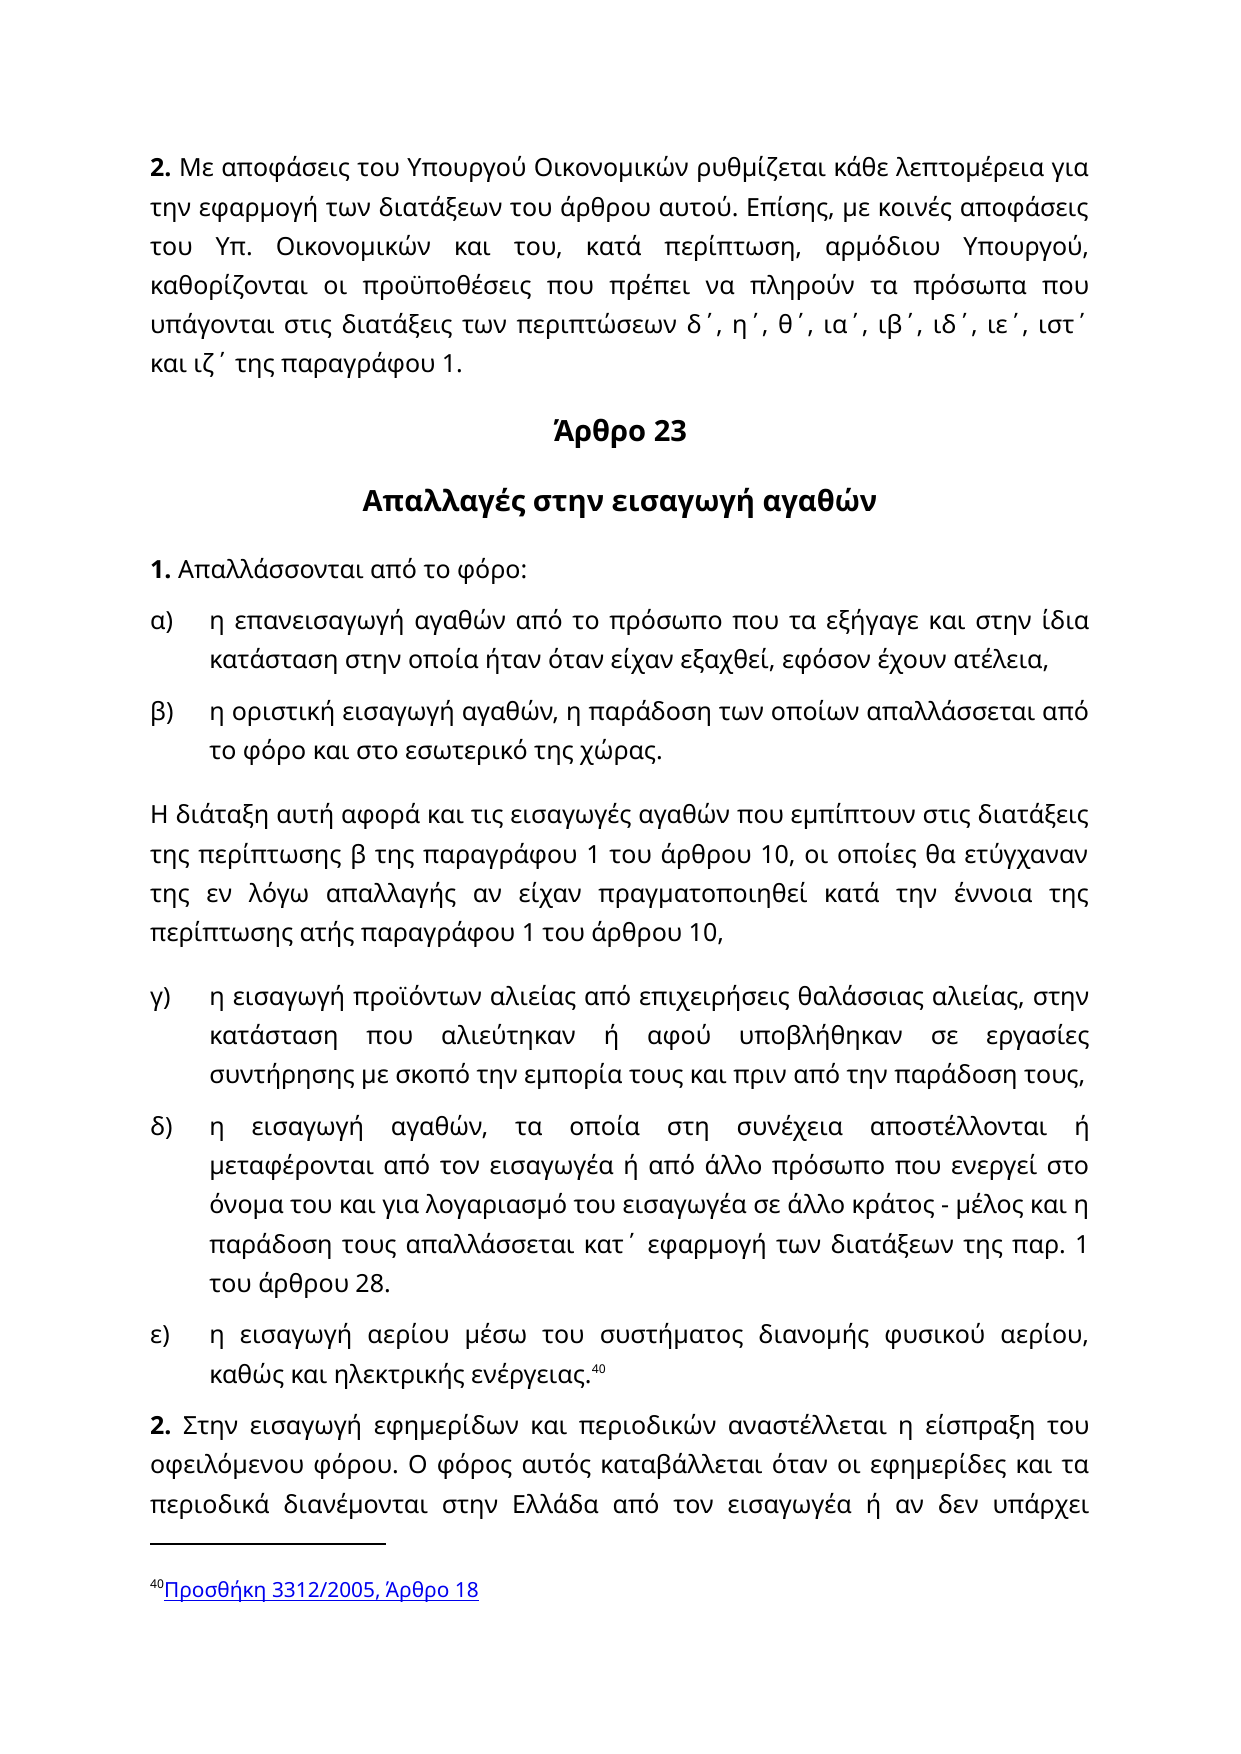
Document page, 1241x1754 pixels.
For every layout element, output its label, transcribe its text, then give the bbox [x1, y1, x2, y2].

list ε) η εισαγωγή αερίου μέσω του συστήματος διανομής φυσικού αερίου, καθώς και ηλεκτρικής ενέργειας. [150, 1317, 1090, 1390]
text 1. Απαλλάσσονται από το φόρο: [150, 551, 1090, 585]
text Η διάταξη αυτή αφορά και τις εισαγωγές αγαθών που εμπίπτουν στις διατάξεις της περίπτωσης β της παραγράφου 1 του άρθρου 10, οι οποίες θα ετύγχαναν της εν λόγω απαλλαγής αν είχαν πραγματοποιηθεί κατά την έννοια της περίπτωσης ατής παραγράφου 1 του άρθρου 10, [150, 797, 1090, 949]
subtitle Άρθρο 23 [150, 410, 1090, 450]
list β) η οριστική εισαγωγή αγαθών, η παράδοση των οποίων απαλλάσσεται από το φόρο και στο εσωτερικό της χώρας. [150, 694, 1090, 767]
list δ) η εισαγωγή αγαθών, τα οποία στη συνέχεια αποστέλλονται ή μεταφέρονται από τον εισαγωγέα ή από άλλο πρόσωπο που ενεργεί στο όνομα του και για λογαριασμό του εισαγωγέα σε άλλο κράτος - μέλος και η παράδοση τους απαλλάσσεται κατ΄ εφαρμογή των διατάξεων της παρ. 1 του άρθρου 28. [150, 1109, 1090, 1299]
list γ) η εισαγωγή προϊόντων αλιείας από επιχειρήσεις θαλάσσιας αλιείας, στην κατάσταση που αλιεύτηκαν ή αφού υποβλήθηκαν σε εργασίες συντήρησης με σκοπό την εμπορία τους και πριν από την παράδοση τους, [150, 979, 1090, 1091]
subtitle Απαλλαγές στην εισαγωγή αγαθών [150, 481, 1090, 520]
list α) η επανεισαγωγή αγαθών από το πρόσωπο που τα εξήγαγε και στην ίδια κατάσταση στην οποία ήταν όταν είχαν εξαχθεί, εφόσον έχουν ατέλεια, [150, 603, 1090, 676]
text Προσθήκη 3312/2005, Άρθρο 18 [150, 1576, 1090, 1604]
text 2. Στην εισαγωγή εφημερίδων και περιοδικών αναστέλλεται η είσπραξη του οφειλόμενου φόρου. Ο φόρος αυτός καταβάλλεται όταν οι εφημερίδες και τα περιοδικά διανέμονται στην Ελλάδα από τον εισαγωγέα ή αν δεν υπάρχει [150, 1408, 1090, 1520]
text 2. Με αποφάσεις του Υπουργού Οικονομικών ρυθμίζεται κάθε λεπτομέρεια για την εφαρμογή των διατάξεων του άρθρου αυτού. Επίσης, με κοινές αποφάσεις του Υπ. Οικονομικών και του, κατά περίπτωση, αρμόδιου Υπουργού, καθορίζονται οι προϋποθέσεις που πρέπει να πληρούν τα πρόσωπα που υπάγονται στις διατάξεις των περιπτώσεων δ΄, η΄, θ΄, ια΄, ιβ΄, ιδ΄, ιε΄, ιστ΄ και ιζ΄ της παραγράφου 1. [150, 150, 1090, 380]
